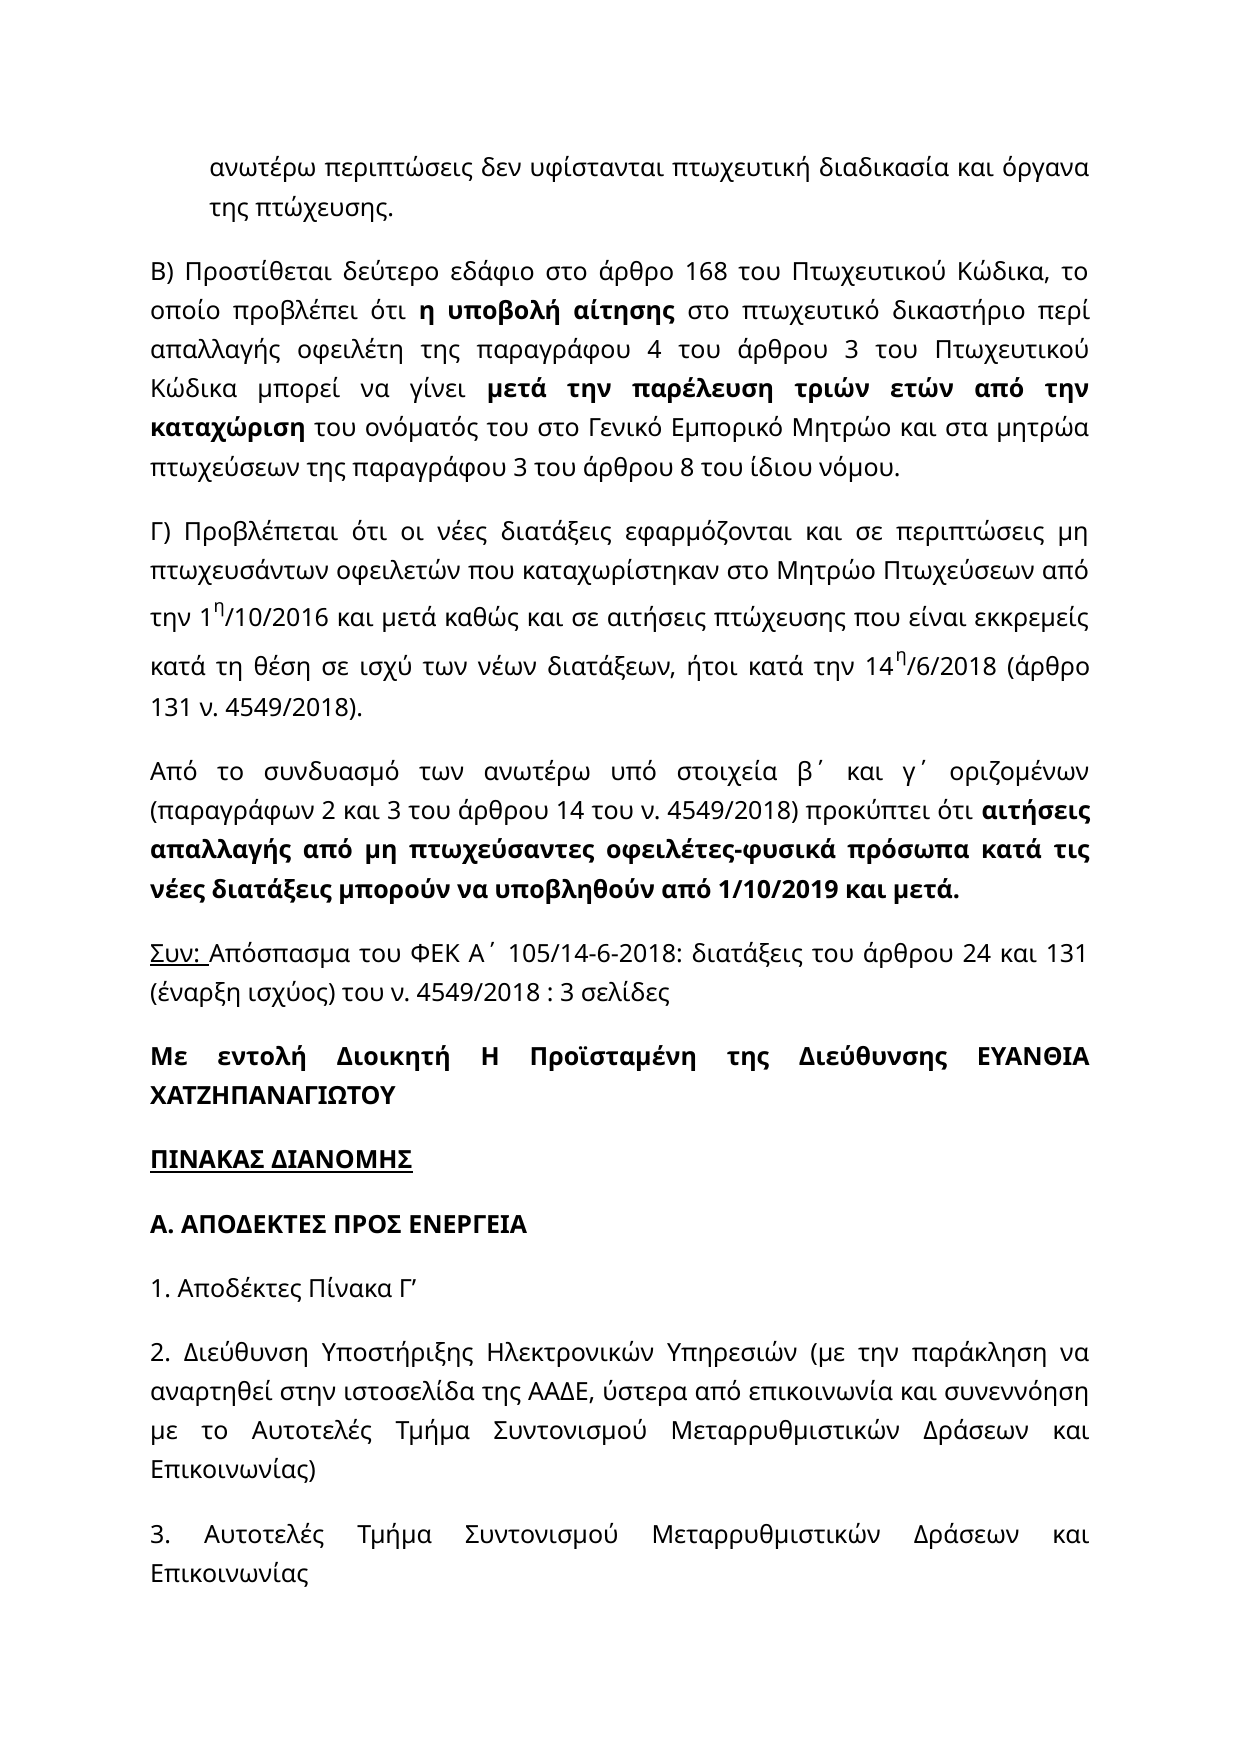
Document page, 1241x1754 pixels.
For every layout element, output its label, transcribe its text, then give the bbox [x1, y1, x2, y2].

text 2. Διεύθυνση Υποστήριξης Ηλεκτρονικών Υπηρεσιών (με την παράκληση να αναρτηθεί στην ιστοσελίδα της ΑΑΔΕ, ύστερα από επικοινωνία και συνεννόηση με το Αυτοτελές Τμήμα Συντονισμού Μεταρρυθμιστικών Δράσεων και Επικοινωνίας) [150, 1334, 1090, 1486]
text Γ) Προβλέπεται ότι οι νέες διατάξεις εφαρμόζονται και σε περιπτώσεις μη πτωχευσάντων οφειλετών που καταχωρίστηκαν στο Μητρώο Πτωχεύσεων από την 1η/10/2016 και μετά καθώς και σε αιτήσεις πτώχευσης που είναι εκκρεμείς κατά τη θέση σε ισχύ των νέων διατάξεων, ήτοι κατά την 14η/6/2018 (άρθρο 131 ν. 4549/2018). [150, 513, 1090, 724]
text 3. Αυτοτελές Τμήμα Συντονισμού Μεταρρυθμιστικών Δράσεων και Επικοινωνίας [150, 1516, 1090, 1589]
text Α. ΑΠΟΔΕΚΤΕΣ ΠΡΟΣ ΕΝΕΡΓΕΙΑ [150, 1206, 1090, 1240]
text Με εντολή Διοικητή Η Προϊσταμένη της Διεύθυνσης ΕΥΑΝΘΙΑ ΧΑΤΖΗΠΑΝΑΓΙΩΤΟΥ [150, 1039, 1090, 1112]
text 1. Αποδέκτες Πίνακα Γ’ [150, 1270, 1090, 1304]
text Συν: Απόσπασμα του ΦΕΚ Α΄ 105/14-6-2018: διατάξεις του άρθρου 24 και 131 (έναρξη ισχύος) του ν. 4549/2018 : 3 σελίδες [150, 935, 1090, 1009]
text ΠΙΝΑΚΑΣ ΔΙΑΝΟΜΗΣ [150, 1142, 1090, 1176]
list ανωτέρω περιπτώσεις δεν υφίστανται πτωχευτική διαδικασία και όργανα της πτώχευσης. [150, 150, 1090, 223]
text Β) Προστίθεται δεύτερο εδάφιο στο άρθρο 168 του Πτωχευτικού Κώδικα, το οποίο προβλέπει ότι η υποβολή αίτησης στο πτωχευτικό δικαστήριο περί απαλλαγής οφειλέτη της παραγράφου 4 του άρθρου 3 του Πτωχευτικού Κώδικα μπορεί να γίνει μετά την παρέλευση τριών ετών από την καταχώριση του ονόματός του στο Γενικό Εμπορικό Μητρώο και στα μητρώα πτωχεύσεων της παραγράφου 3 του άρθρου 8 του ίδιου νόμου. [150, 253, 1090, 483]
text Από το συνδυασμό των ανωτέρω υπό στοιχεία β΄ και γ΄ οριζομένων (παραγράφων 2 και 3 του άρθρου 14 του ν. 4549/2018) προκύπτει ότι αιτήσεις απαλλαγής από μη πτωχεύσαντες οφειλέτες-φυσικά πρόσωπα κατά τις νέες διατάξεις μπορούν να υποβληθούν από 1/10/2019 και μετά. [150, 754, 1090, 905]
